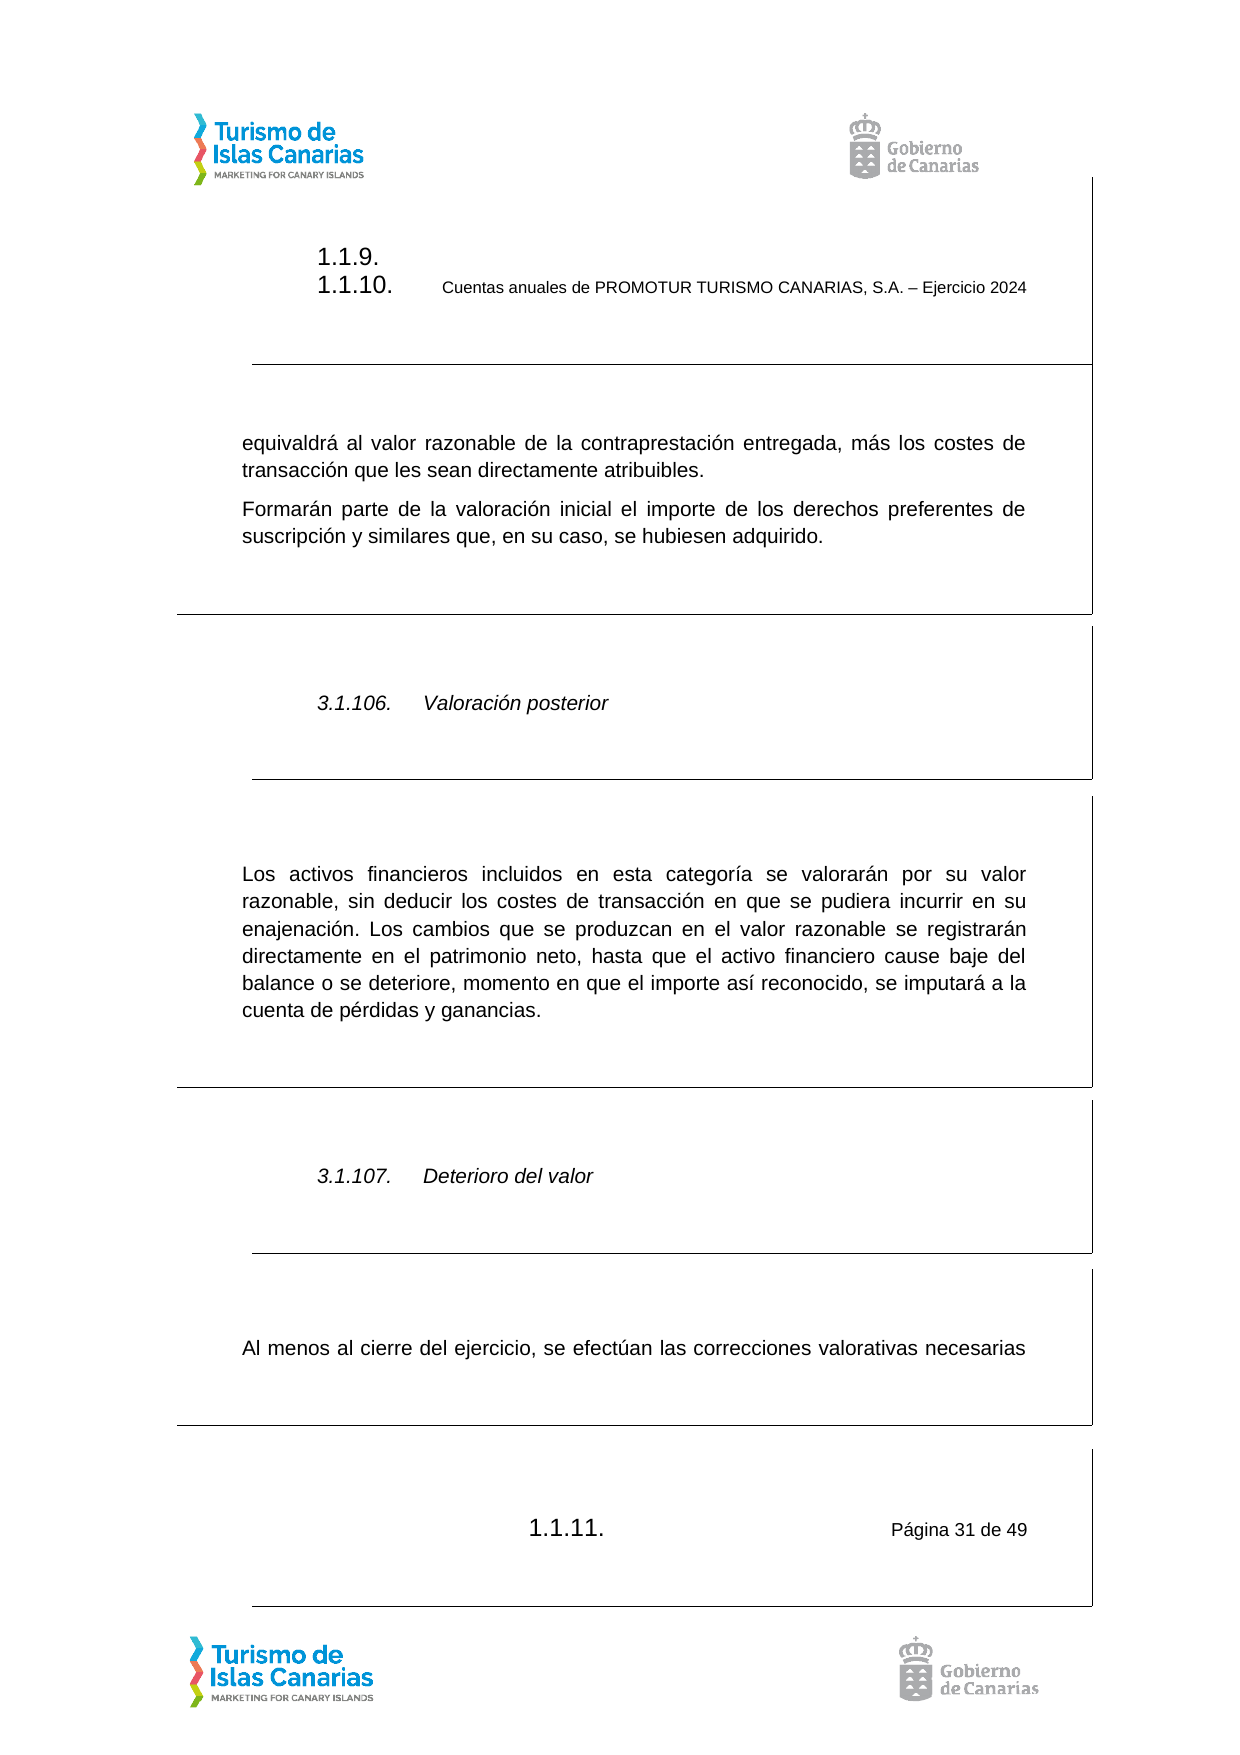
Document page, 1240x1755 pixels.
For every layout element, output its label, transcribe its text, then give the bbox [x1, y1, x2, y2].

subtitle Valoración posterior [252, 626, 1092, 779]
text Formarán parte de la valoración inicial el importe de los derechos preferentes de suscripción y similares que, en su caso, se hubiesen adquirido. [177, 431, 1092, 614]
text Los activos financieros incluidos en esta categoría se valorarán inicialmente por su valor razonable, que, salvo evidencia en contrario, será el precio de transacción, que equivaldrá al valor razonable de la contraprestación entregada, más los costes de transacción que les sean directamente atribuibles. [177, 364, 1092, 431]
text Al menos al cierre del ejercicio, se efectúan las correcciones valorativas necesarias siempre que exista evidencia objetiva de que el valor en libros de una inversión no es recuperable. [177, 1269, 1092, 1425]
subtitle Deterioro del valor [252, 1100, 1092, 1253]
text Los activos financieros incluidos en esta categoría se valorarán por su valor razonable, sin deducir los costes de transacción en que se pudiera incurrir en su enajenación. Los cambios que se produzcan en el valor razonable se registrarán directamente en el patrimonio neto, hasta que el activo financiero cause baje del balance o se deteriore, momento en que el importe así reconocido, se imputará a la cuenta de pérdidas y ganancias. [177, 796, 1092, 1087]
